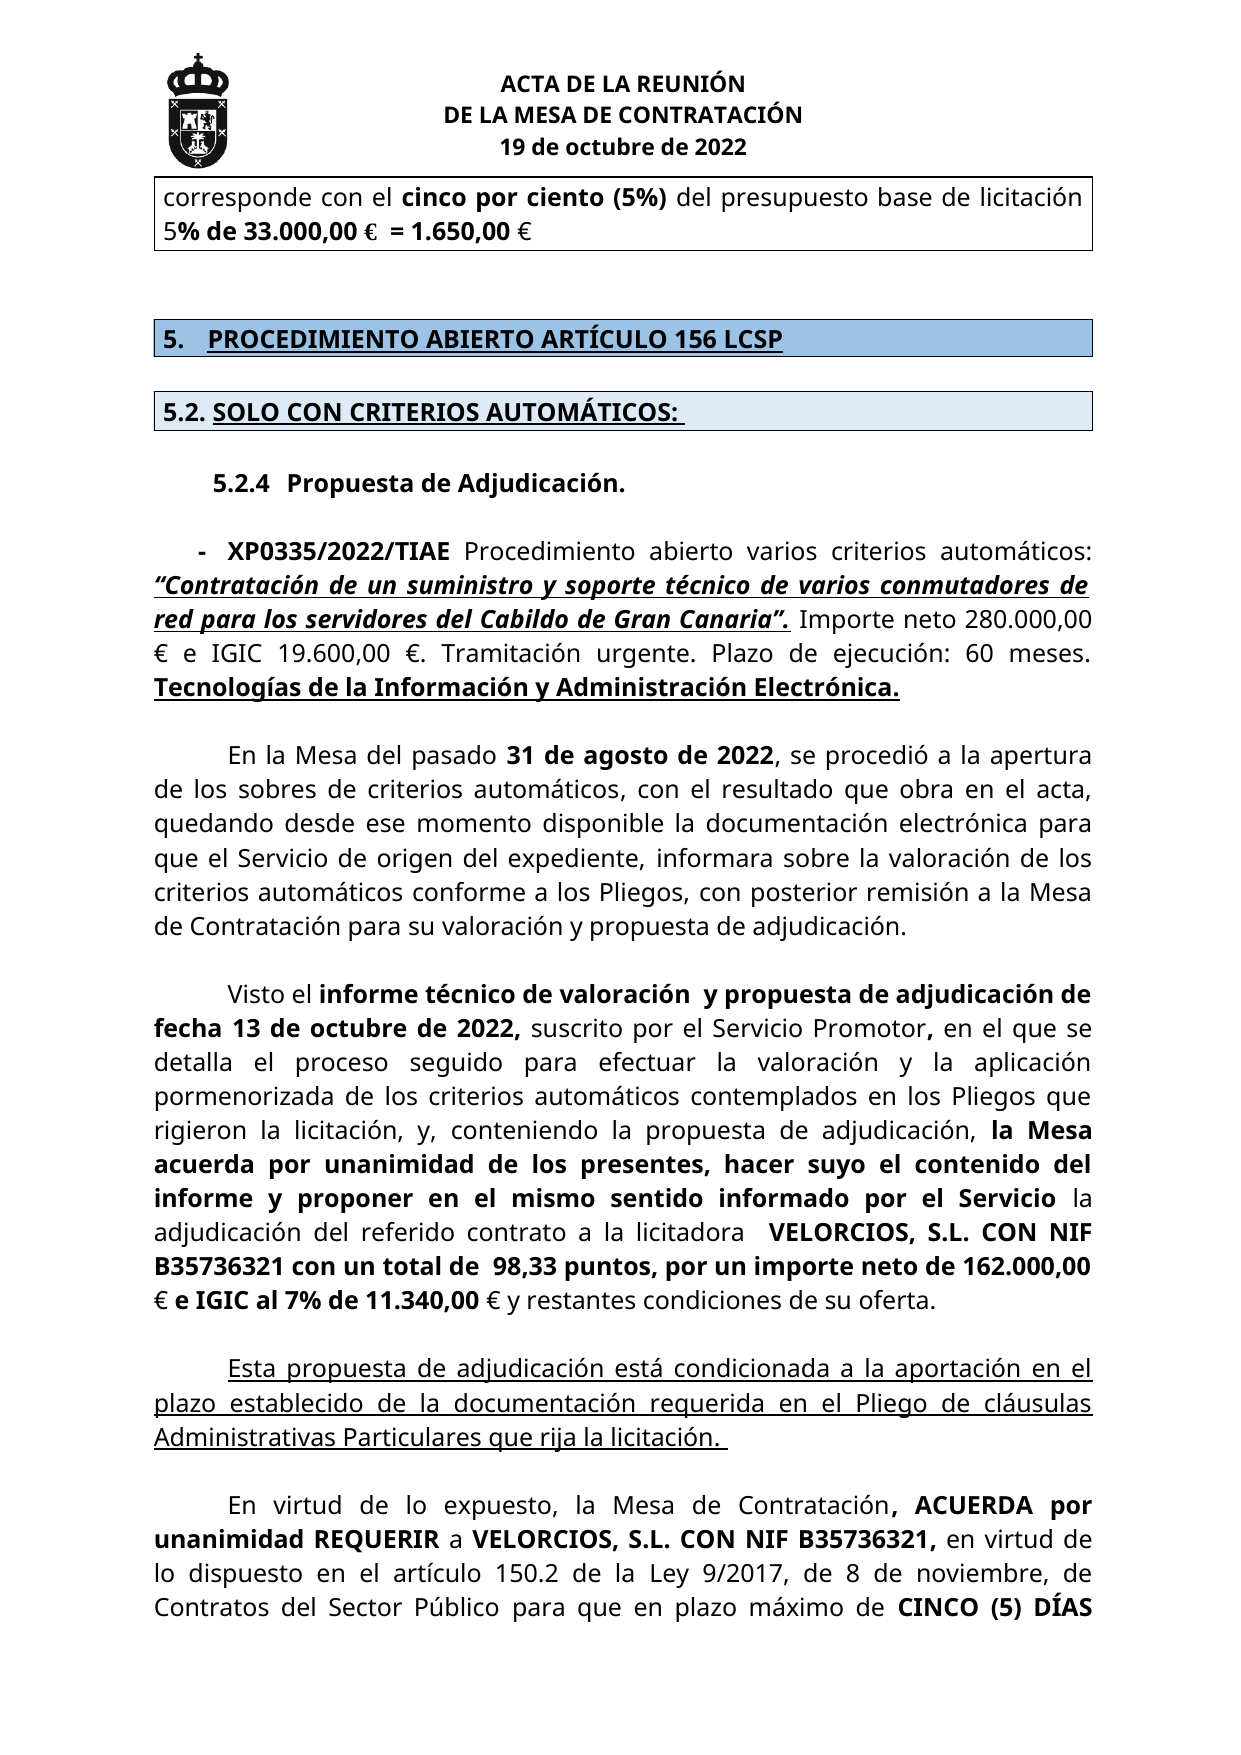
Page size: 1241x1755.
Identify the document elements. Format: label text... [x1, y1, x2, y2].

picture [164, 50, 231, 171]
text 5.2. SOLO CON CRITERIOS AUTOMÁTICOS: [155, 392, 1092, 430]
list Propuesta de Adjudicación. [213, 466, 1093, 499]
text En la Mesa del pasado 31 de agosto de 2022, se procedió a la apertura de los sobres de criterios automáticos, con el resultado que obra en el acta, quedando desde ese momento disponible la documentación electrónica para que el Servicio de origen del expediente, informara sobre la valoración de los criterios automáticos conforme a los Pliegos, con posterior remisión a la Mesa de Contratación para su valoración y propuesta de adjudicación. [153, 738, 1093, 942]
text corresponde con el cinco por ciento (5%) del presupuesto base de licitación 5% de 33.000,00 € = 1.650,00 € [155, 178, 1092, 250]
text Esta propuesta de adjudicación está condicionada a la aportación en el plazo establecido de la documentación requerida en el Pliego de cláusulas [153, 1351, 1093, 1414]
text En virtud de lo expuesto, la Mesa de Contratación, ACUERDA por unanimidad REQUERIR a VELORCIOS, S.L. CON nif B35736321, en virtud de lo dispuesto en el artículo 150.2 de la Ley 9/2017, de 8 de noviembre, de Contratos del Sector Público para que en plazo máximo de CINCO (5) DÍAS [153, 1487, 1093, 1624]
text Administrativas Particulares que rija la licitación. [153, 1415, 1093, 1453]
text - XP0335/2022/TIAE Procedimiento abierto varios criterios automáticos: “Contratación de un suministro y soporte técnico de varios conmutadores de red para los servidores del Cabildo de Gran Canaria”. Importe neto 280.000,00 € e IGIC 19.600,00 €. Tramitación urgente. Plazo de ejecución: 60 meses. Tecnologías de la Información y Administración Electrónica. [153, 534, 1093, 704]
list PROCEDIMIENTO ABIERTO ARTÍCULO 156 LCSP [155, 320, 1092, 356]
text Visto el informe técnico de valoración y propuesta de adjudicación de fecha 13 de octubre de 2022, suscrito por el Servicio Promotor, en el que se detalla el proceso seguido para efectuar la valoración y la aplicación pormenorizada de los criterios automáticos contemplados en los Pliegos que rigieron la licitación, y, conteniendo la propuesta de adjudicación, la Mesa acuerda por unanimidad de los presentes, hacer suyo el contenido del informe y proponer en el mismo sentido informado por el Servicio la adjudicación del referido contrato a la licitadora VELORCIOS, S.L. CON nif B35736321 con un total de 98,33 puntos, por un importe neto de 162.000,00 € e IGIC al 7% de 11.340,00 € y restantes condiciones de su oferta. [153, 976, 1093, 1317]
